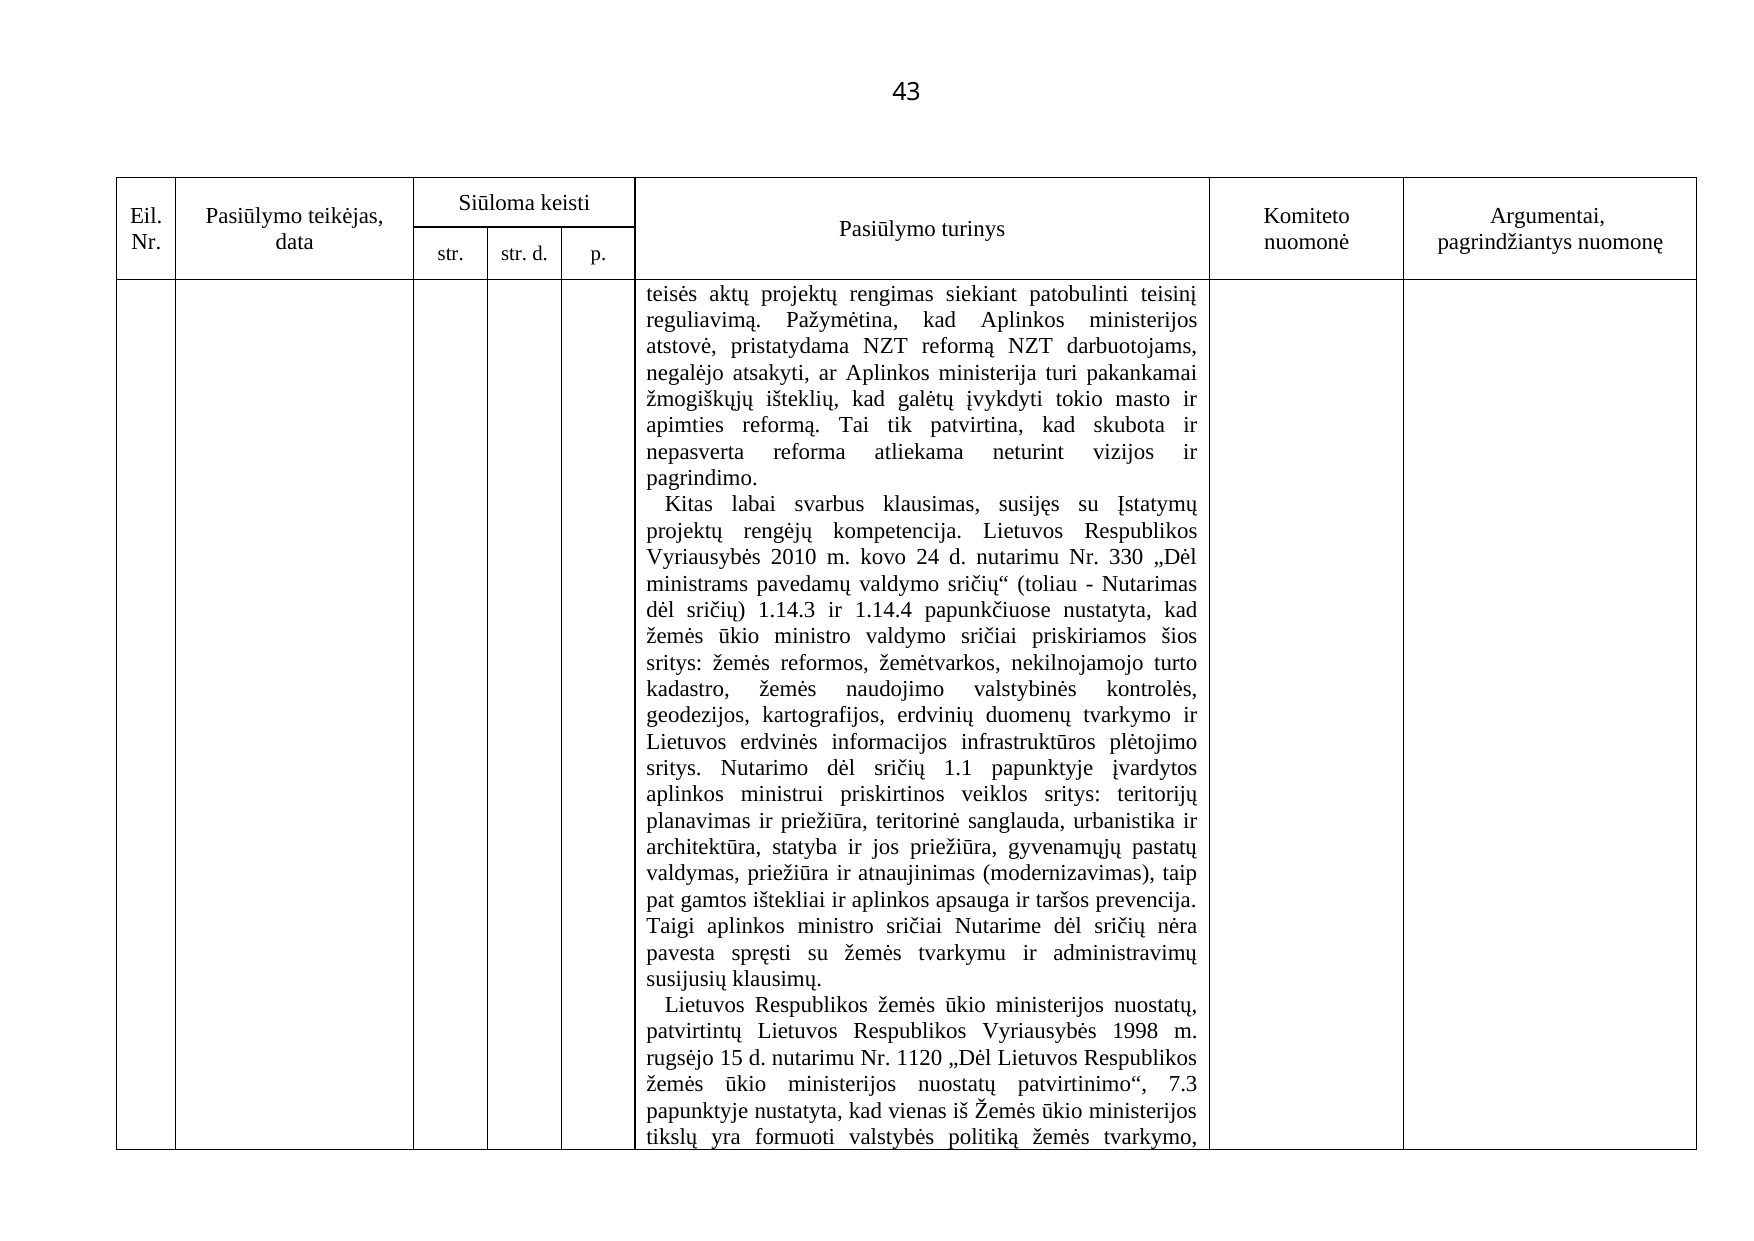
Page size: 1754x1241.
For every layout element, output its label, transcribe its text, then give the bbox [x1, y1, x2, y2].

table_cell [176, 280, 413, 1149]
table_cell teisės aktų projektų rengimas siekiant patobulinti teisinį reguliavimą. Pažymėtina, kad Aplinkos ministerijos atstovė, pristatydama NZT reformą NZT darbuotojams, negalėjo atsakyti, ar Aplinkos ministerija turi pakankamai žmogiškųjų išteklių, kad galėtų įvykdyti tokio masto ir apimties reformą. Tai tik patvirtina, kad skubota ir nepasverta reforma atliekama neturint vizijos ir pagrindimo. Kitas labai svarbus klausimas, susijęs su Įstatymų projektų rengėjų kompetencija. Lietuvos Respublikos Vyriausybės 2010 m. kovo 24 d. nutarimu Nr. 330 „Dėl ministrams pavedamų valdymo sričių“ (toliau - Nutarimas dėl sričių) 1.14.3 ir 1.14.4 papunkčiuose nustatyta, kad žemės ūkio ministro valdymo sričiai priskiriamos šios sritys: žemės reformos, žemėtvarkos, nekilnojamojo turto kadastro, žemės naudojimo valstybinės kontrolės, geodezijos, kartografijos, erdvinių duomenų tvarkymo ir Lietuvos erdvinės informacijos infrastruktūros plėtojimo sritys. Nutarimo dėl sričių 1.1 papunktyje įvardytos aplinkos ministrui priskirtinos veiklos sritys: teritorijų planavimas ir priežiūra, teritorinė sanglauda, urbanistika ir architektūra, statyba ir jos priežiūra, gyvenamųjų pastatų valdymas, priežiūra ir atnaujinimas (modernizavimas), taip pat gamtos ištekliai ir aplinkos apsauga ir taršos prevencija. Taigi aplinkos ministro sričiai Nutarime dėl sričių nėra pavesta spręsti su žemės tvarkymu ir administravimų susijusių klausimų. Lietuvos Respublikos žemės ūkio ministerijos nuostatų, patvirtintų Lietuvos Respublikos Vyriausybės 1998 m. rugsėjo 15 d. nutarimu Nr. 1120 „Dėl Lietuvos Respublikos žemės ūkio ministerijos nuostatų patvirtinimo“, 7.3 papunktyje nustatyta, kad vienas iš Žemės ūkio ministerijos tikslų yra formuoti valstybės politiką žemės tvarkymo, [636, 280, 1209, 1149]
table_cell [414, 280, 487, 1149]
table_cell [1210, 280, 1403, 1149]
table_header Pasiūlymo teikėjas, data [176, 178, 413, 279]
table_header Eil. Nr. [117, 178, 175, 279]
table_cell [488, 280, 561, 1149]
table_cell [1404, 280, 1696, 1149]
table_cell str. d. [488, 228, 561, 279]
table_header Pasiūlymo turinys [636, 178, 1209, 279]
table_header Siūloma keisti [414, 178, 634, 226]
table_header Komiteto nuomonė [1210, 178, 1403, 279]
table_cell [117, 280, 175, 1149]
table_cell [562, 280, 634, 1149]
table_header Argumentai, pagrindžiantys nuomonę [1404, 178, 1696, 279]
table_cell str. [414, 228, 487, 279]
table_cell p. [562, 228, 634, 279]
